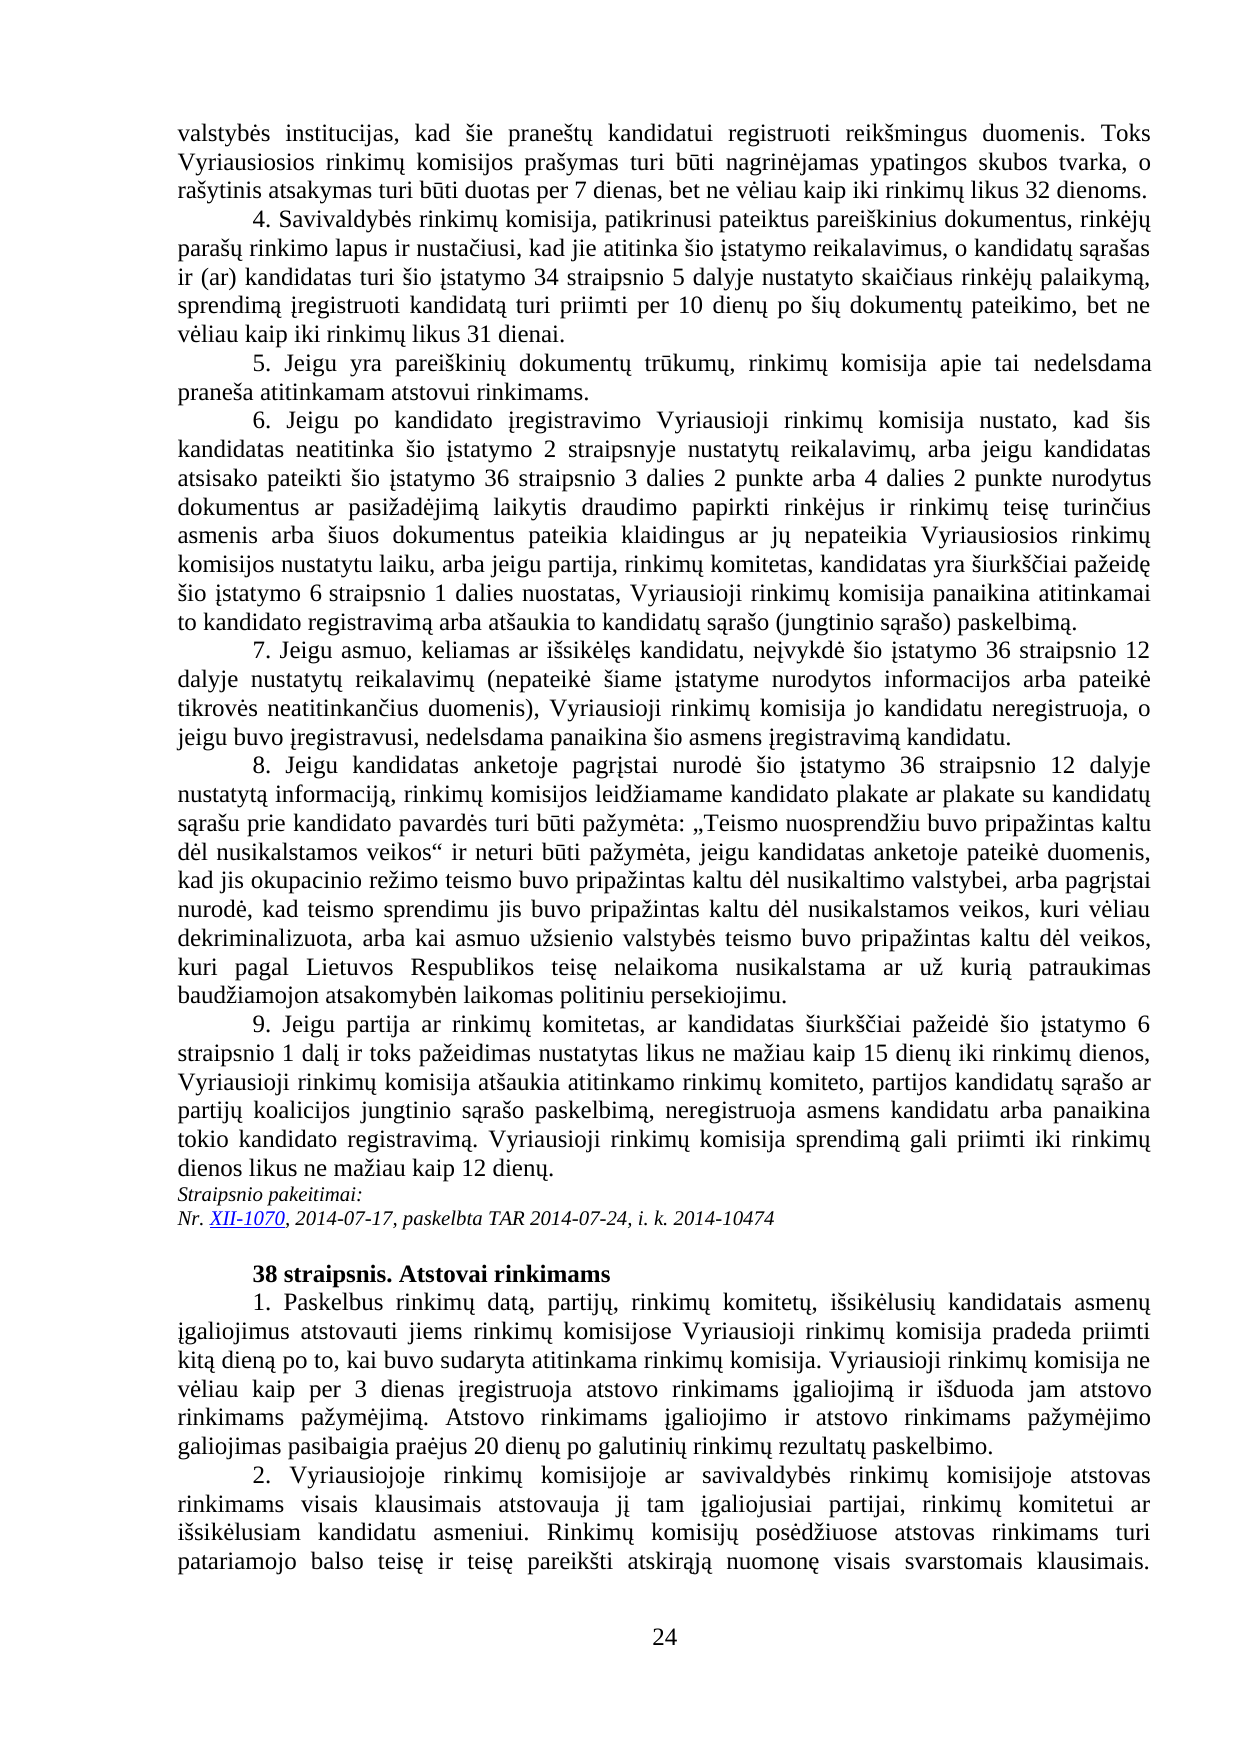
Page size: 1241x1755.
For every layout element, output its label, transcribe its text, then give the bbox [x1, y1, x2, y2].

text Nr. XII-1070, 2014-07-17, paskelbta TAR 2014-07-24, i. k. 2014-10474 [177, 1206, 1152, 1230]
text 6. Jeigu po kandidato įregistravimo Vyriausioji rinkimų komisija nustato, kad šis kandidatas neatitinka šio įstatymo 2 straipsnyje nustatytų reikalavimų, arba jeigu kandidatas atsisako pateikti šio įstatymo 36 straipsnio 3 dalies 2 punkte arba 4 dalies 2 punkte nurodytus dokumentus ar pasižadėjimą laikytis draudimo papirkti rinkėjus ir rinkimų teisę turinčius asmenis arba šiuos dokumentus pateikia klaidingus ar jų nepateikia Vyriausiosios rinkimų komisijos nustatytu laiku, arba jeigu partija, rinkimų komitetas, kandidatas yra šiurkščiai pažeidę šio įstatymo 6 straipsnio 1 dalies nuostatas, Vyriausioji rinkimų komisija panaikina atitinkamai to kandidato registravimą arba atšaukia to kandidatų sąrašo (jungtinio sąrašo) paskelbimą. [177, 406, 1152, 636]
text 2. Vyriausiojoje rinkimų komisijoje ar savivaldybės rinkimų komisijoje atstovas rinkimams visais klausimais atstovauja jį tam įgaliojusiai partijai, rinkimų komitetui ar išsikėlusiam kandidatu asmeniui. Rinkimų komisijų posėdžiuose atstovas rinkimams turi patariamojo balso teisę ir teisę pareikšti atskirąją nuomonę visais svarstomais klausimais. [177, 1460, 1152, 1575]
text 5. Jeigu yra pareiškinių dokumentų trūkumų, rinkimų komisija apie tai nedelsdama praneša atitinkamam atstovui rinkimams. [177, 348, 1152, 406]
text Straipsnio pakeitimai: [177, 1182, 1152, 1206]
text 8. Jeigu kandidatas anketoje pagrįstai nurodė šio įstatymo 36 straipsnio 12 dalyje nustatytą informaciją, rinkimų komisijos leidžiamame kandidato plakate ar plakate su kandidatų sąrašu prie kandidato pavardės turi būti pažymėta: „Teismo nuosprendžiu buvo pripažintas kaltu dėl nusikalstamos veikos“ ir neturi būti pažymėta, jeigu kandidatas anketoje pateikė duomenis, kad jis okupacinio režimo teismo buvo pripažintas kaltu dėl nusikaltimo valstybei, arba pagrįstai nurodė, kad teismo sprendimu jis buvo pripažintas kaltu dėl nusikalstamos veikos, kuri vėliau dekriminalizuota, arba kai asmuo užsienio valstybės teismo buvo pripažintas kaltu dėl veikos, kuri pagal Lietuvos Respublikos teisę nelaikoma nusikalstama ar už kurią patraukimas baudžiamojon atsakomybėn laikomas politiniu persekiojimu. [177, 751, 1152, 1009]
text 9. Jeigu partija ar rinkimų komitetas, ar kandidatas šiurkščiai pažeidė šio įstatymo 6 straipsnio 1 dalį ir toks pažeidimas nustatytas likus ne mažiau kaip 15 dienų iki rinkimų dienos, Vyriausioji rinkimų komisija atšaukia atitinkamo rinkimų komiteto, partijos kandidatų sąrašo ar partijų koalicijos jungtinio sąrašo paskelbimą, neregistruoja asmens kandidatu arba panaikina tokio kandidato registravimą. Vyriausioji rinkimų komisija sprendimą gali priimti iki rinkimų dienos likus ne mažiau kaip 12 dienų. [177, 1009, 1152, 1182]
text 38 straipsnis. Atstovai rinkimams [177, 1259, 1152, 1287]
text 7. Jeigu asmuo, keliamas ar išsikėlęs kandidatu, neįvykdė šio įstatymo 36 straipsnio 12 dalyje nustatytų reikalavimų (nepateikė šiame įstatyme nurodytos informacijos arba pateikė tikrovės neatitinkančius duomenis), Vyriausioji rinkimų komisija jo kandidatu neregistruoja, o jeigu buvo įregistravusi, nedelsdama panaikina šio asmens įregistravimą kandidatu. [177, 636, 1152, 751]
text 4. Savivaldybės rinkimų komisija, patikrinusi pateiktus pareiškinius dokumentus, rinkėjų parašų rinkimo lapus ir nustačiusi, kad jie atitinka šio įstatymo reikalavimus, o kandidatų sąrašas ir (ar) kandidatas turi šio įstatymo 34 straipsnio 5 dalyje nustatyto skaičiaus rinkėjų palaikymą, sprendimą įregistruoti kandidatą turi priimti per 10 dienų po šių dokumentų pateikimo, bet ne vėliau kaip iki rinkimų likus 31 dienai. [177, 204, 1152, 348]
text 1. Paskelbus rinkimų datą, partijų, rinkimų komitetų, išsikėlusių kandidatais asmenų įgaliojimus atstovauti jiems rinkimų komisijose Vyriausioji rinkimų komisija pradeda priimti kitą dieną po to, kai buvo sudaryta atitinkama rinkimų komisija. Vyriausioji rinkimų komisija ne vėliau kaip per 3 dienas įregistruoja atstovo rinkimams įgaliojimą ir išduoda jam atstovo rinkimams pažymėjimą. Atstovo rinkimams įgaliojimo ir atstovo rinkimams pažymėjimo galiojimas pasibaigia praėjus 20 dienų po galutinių rinkimų rezultatų paskelbimo. [177, 1287, 1152, 1460]
text valstybės institucijas, kad šie praneštų kandidatui registruoti reikšmingus duomenis. Toks Vyriausiosios rinkimų komisijos prašymas turi būti nagrinėjamas ypatingos skubos tvarka, o rašytinis atsakymas turi būti duotas per 7 dienas, bet ne vėliau kaip iki rinkimų likus 32 dienoms. [177, 118, 1152, 204]
